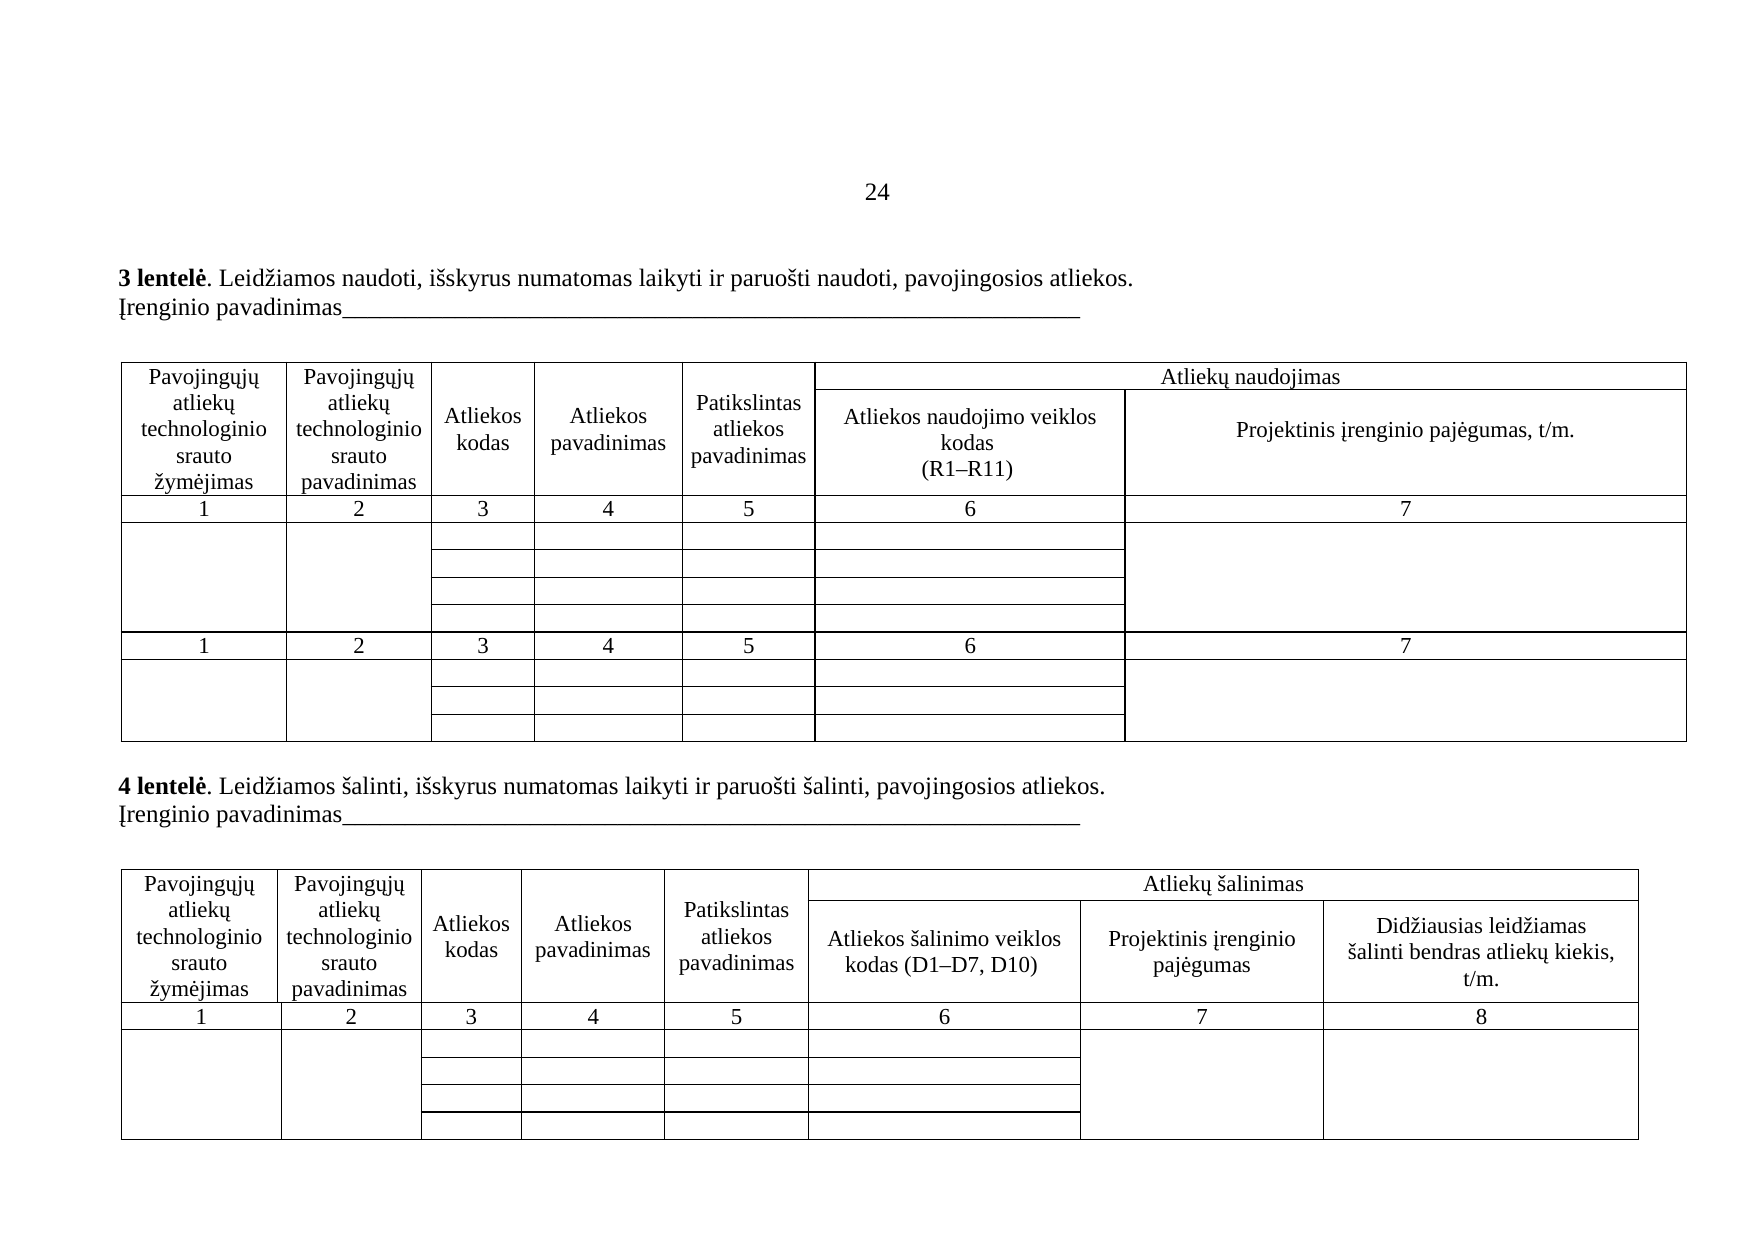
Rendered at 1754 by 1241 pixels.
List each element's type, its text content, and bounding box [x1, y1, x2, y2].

table_cell [432, 715, 534, 741]
table_cell Atliekos naudojimo veiklos kodas (R1–R11) [816, 390, 1124, 494]
table_cell [535, 578, 682, 604]
table_cell Projektinis įrenginio pajėgumas [1081, 901, 1323, 1002]
table_cell [816, 523, 1124, 549]
table_cell 1 [122, 1003, 281, 1029]
table_cell [665, 1058, 808, 1084]
table_cell [683, 687, 814, 714]
table_cell 3 [422, 1003, 521, 1029]
table_cell 2 [287, 633, 431, 659]
table_cell [665, 1113, 808, 1139]
table_cell [522, 1085, 664, 1111]
table_cell 3 [432, 496, 534, 522]
table_cell 4 [535, 496, 682, 522]
table_cell [665, 1085, 808, 1111]
table_header Pavojingųjų atliekų technologinio srauto žymėjimas [122, 363, 286, 494]
table_header Atliekos pavadinimas [522, 870, 664, 1002]
table_cell [522, 1030, 664, 1057]
table_header Patikslintas atliekos pavadinimas [665, 870, 808, 1002]
table_cell [1126, 523, 1686, 631]
table_cell [1126, 660, 1686, 741]
table_header Pavojingųjų atliekų technologinio srauto pavadinimas [287, 363, 431, 494]
table_cell [287, 660, 431, 741]
table_cell 7 [1126, 633, 1686, 659]
table_cell [535, 550, 682, 577]
table_header Atliekos kodas [432, 363, 534, 494]
table_cell [665, 1030, 808, 1057]
table_header Pavojingųjų atliekų technologinio srauto pavadinimas [278, 870, 421, 1002]
table_cell 5 [665, 1003, 808, 1029]
text 3 lentelė. Leidžiamos naudoti, išskyrus numatomas laikyti ir paruošti naudoti, pavojingosios atliekos. [118, 263, 1636, 292]
table_cell 6 [816, 496, 1124, 522]
table_cell [122, 1030, 281, 1139]
table_cell 2 [282, 1003, 421, 1029]
table_cell [809, 1113, 1080, 1139]
table_cell 5 [683, 496, 814, 522]
table_cell 4 [535, 633, 682, 659]
table_cell 1 [122, 633, 286, 659]
table_cell 2 [287, 496, 431, 522]
table_cell [282, 1030, 421, 1139]
table_cell [683, 715, 814, 741]
table_cell [809, 1058, 1080, 1084]
table_header Patikslintas atliekos pavadinimas [683, 363, 814, 494]
table_cell [816, 550, 1124, 577]
table_header Atliekos kodas [422, 870, 521, 1002]
table_cell 7 [1081, 1003, 1323, 1029]
text Įrenginio pavadinimas [118, 292, 1636, 321]
table_cell Atliekos šalinimo veiklos kodas (D1–D7, D10) [809, 901, 1080, 1002]
table_cell [683, 523, 814, 549]
table_cell [816, 687, 1124, 714]
table_header Atliekos pavadinimas [535, 363, 682, 494]
table_cell 5 [683, 633, 814, 659]
table_cell [809, 1085, 1080, 1111]
table_cell [522, 1113, 664, 1139]
table_cell [535, 523, 682, 549]
table_cell [422, 1113, 521, 1139]
table_cell [432, 660, 534, 686]
table_cell 1 [122, 496, 286, 522]
table_cell [535, 715, 682, 741]
table_cell [432, 523, 534, 549]
table_cell Didžiausias leidžiamas šalinti bendras atliekų kiekis, t/m. [1324, 901, 1638, 1002]
table_cell [1324, 1030, 1638, 1139]
table_cell [432, 578, 534, 604]
table_cell [809, 1030, 1080, 1057]
table_cell [432, 605, 534, 631]
table_cell [422, 1030, 521, 1057]
table_cell [1081, 1030, 1323, 1139]
table_cell [683, 550, 814, 577]
table_cell 8 [1324, 1003, 1638, 1029]
table_cell [535, 605, 682, 631]
text 4 lentelė. Leidžiamos šalinti, išskyrus numatomas laikyti ir paruošti šalinti, pavojingosios atliekos. [118, 771, 1636, 799]
table_cell [122, 523, 286, 631]
table_cell [535, 660, 682, 686]
table_cell 7 [1126, 496, 1686, 522]
table_header Atliekų naudojimas [816, 363, 1686, 389]
table_cell 6 [809, 1003, 1080, 1029]
table_cell [683, 578, 814, 604]
table_cell 6 [816, 633, 1124, 659]
text Įrenginio pavadinimas [118, 799, 1636, 828]
table_cell [287, 523, 431, 631]
table_cell [816, 578, 1124, 604]
table_cell [122, 660, 286, 741]
table_cell 3 [432, 633, 534, 659]
table_header Atliekų šalinimas [809, 870, 1638, 900]
table_cell 4 [522, 1003, 664, 1029]
table_cell [816, 715, 1124, 741]
table_header Pavojingųjų atliekų technologinio srauto žymėjimas [122, 870, 277, 1002]
table_cell Projektinis įrenginio pajėgumas, t/m. [1126, 390, 1686, 494]
table_cell [522, 1058, 664, 1084]
table_cell [816, 605, 1124, 631]
table_cell [422, 1085, 521, 1111]
table_cell [432, 550, 534, 577]
table_cell [422, 1058, 521, 1084]
table_cell [535, 687, 682, 714]
table_cell [816, 660, 1124, 686]
table_cell [683, 605, 814, 631]
table_cell [432, 687, 534, 714]
table_cell [683, 660, 814, 686]
